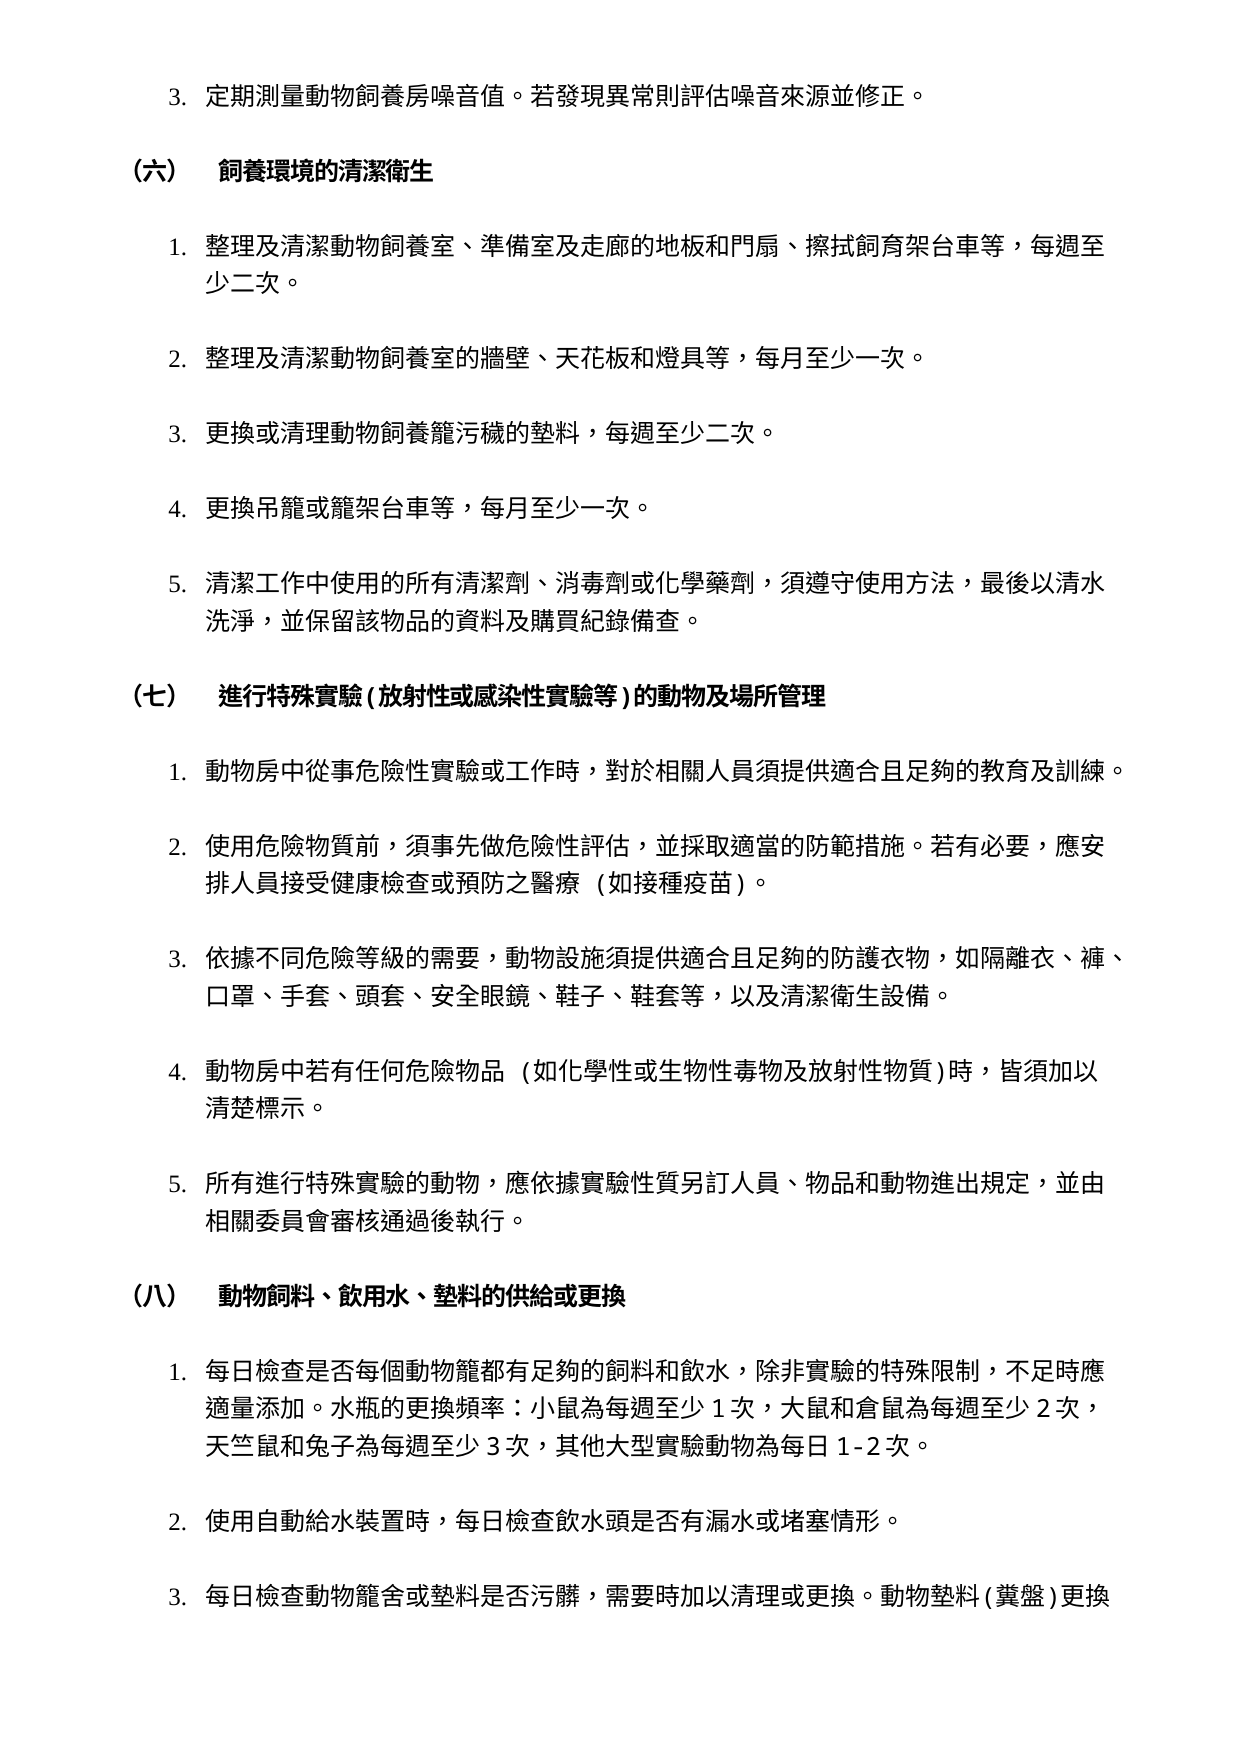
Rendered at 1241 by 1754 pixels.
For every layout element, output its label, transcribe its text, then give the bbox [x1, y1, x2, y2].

list 清潔工作中使用的所有清潔劑、消毒劑或化學藥劑，須遵守使用方法，最後以清水洗淨，並保留該物品的資料及購買紀錄備查。 [168, 562, 1122, 637]
list 動物房中若有任何危險物品 (如化學性或生物性毒物及放射性物質)時，皆須加以清楚標示。 [168, 1050, 1122, 1125]
list 更換吊籠或籠架台車等，每月至少一次。 [168, 487, 1122, 525]
list 整理及清潔動物飼養室的牆壁、天花板和燈具等，每月至少一次。 [168, 337, 1122, 375]
list 整理及清潔動物飼養室、準備室及走廊的地板和門扇、擦拭飼育架台車等，每週至少二次。 [168, 225, 1122, 300]
list 每日檢查動物籠舍或墊料是否污髒，需要時加以清理或更換。動物墊料(糞盤)更換 [168, 1575, 1122, 1612]
list 使用危險物質前，須事先做危險性評估，並採取適當的防範措施。若有必要，應安排人員接受健康檢查或預防之醫療 (如接種疫苗)。 [168, 825, 1122, 900]
list 定期測量動物飼養房噪音值。若發現異常則評估噪音來源並修正。 [168, 75, 1122, 112]
list 使用自動給水裝置時，每日檢查飲水頭是否有漏水或堵塞情形。 [168, 1500, 1122, 1537]
list 所有進行特殊實驗的動物，應依據實驗性質另訂人員、物品和動物進出規定，並由相關委員會審核通過後執行。 [168, 1162, 1122, 1237]
list 依據不同危險等級的需要，動物設施須提供適合且足夠的防護衣物，如隔離衣、褲、口罩、手套、頭套、安全眼鏡、鞋子、鞋套等，以及清潔衛生設備。 [168, 937, 1122, 1012]
list 動物飼料、飲用水、墊料的供給或更換 [118, 1275, 1122, 1312]
list 飼養環境的清潔衛生 [118, 150, 1122, 187]
list 動物房中從事危險性實驗或工作時，對於相關人員須提供適合且足夠的教育及訓練。 [168, 750, 1122, 787]
list 每日檢查是否每個動物籠都有足夠的飼料和飲水，除非實驗的特殊限制，不足時應適量添加。水瓶的更換頻率：小鼠為每週至少1次，大鼠和倉鼠為每週至少2次，天竺鼠和兔子為每週至少3次，其他大型實驗動物為每日1-2次。 [168, 1350, 1122, 1462]
list 更換或清理動物飼養籠污穢的墊料，每週至少二次。 [168, 412, 1122, 450]
list 進行特殊實驗(放射性或感染性實驗等)的動物及場所管理 [118, 675, 1122, 712]
